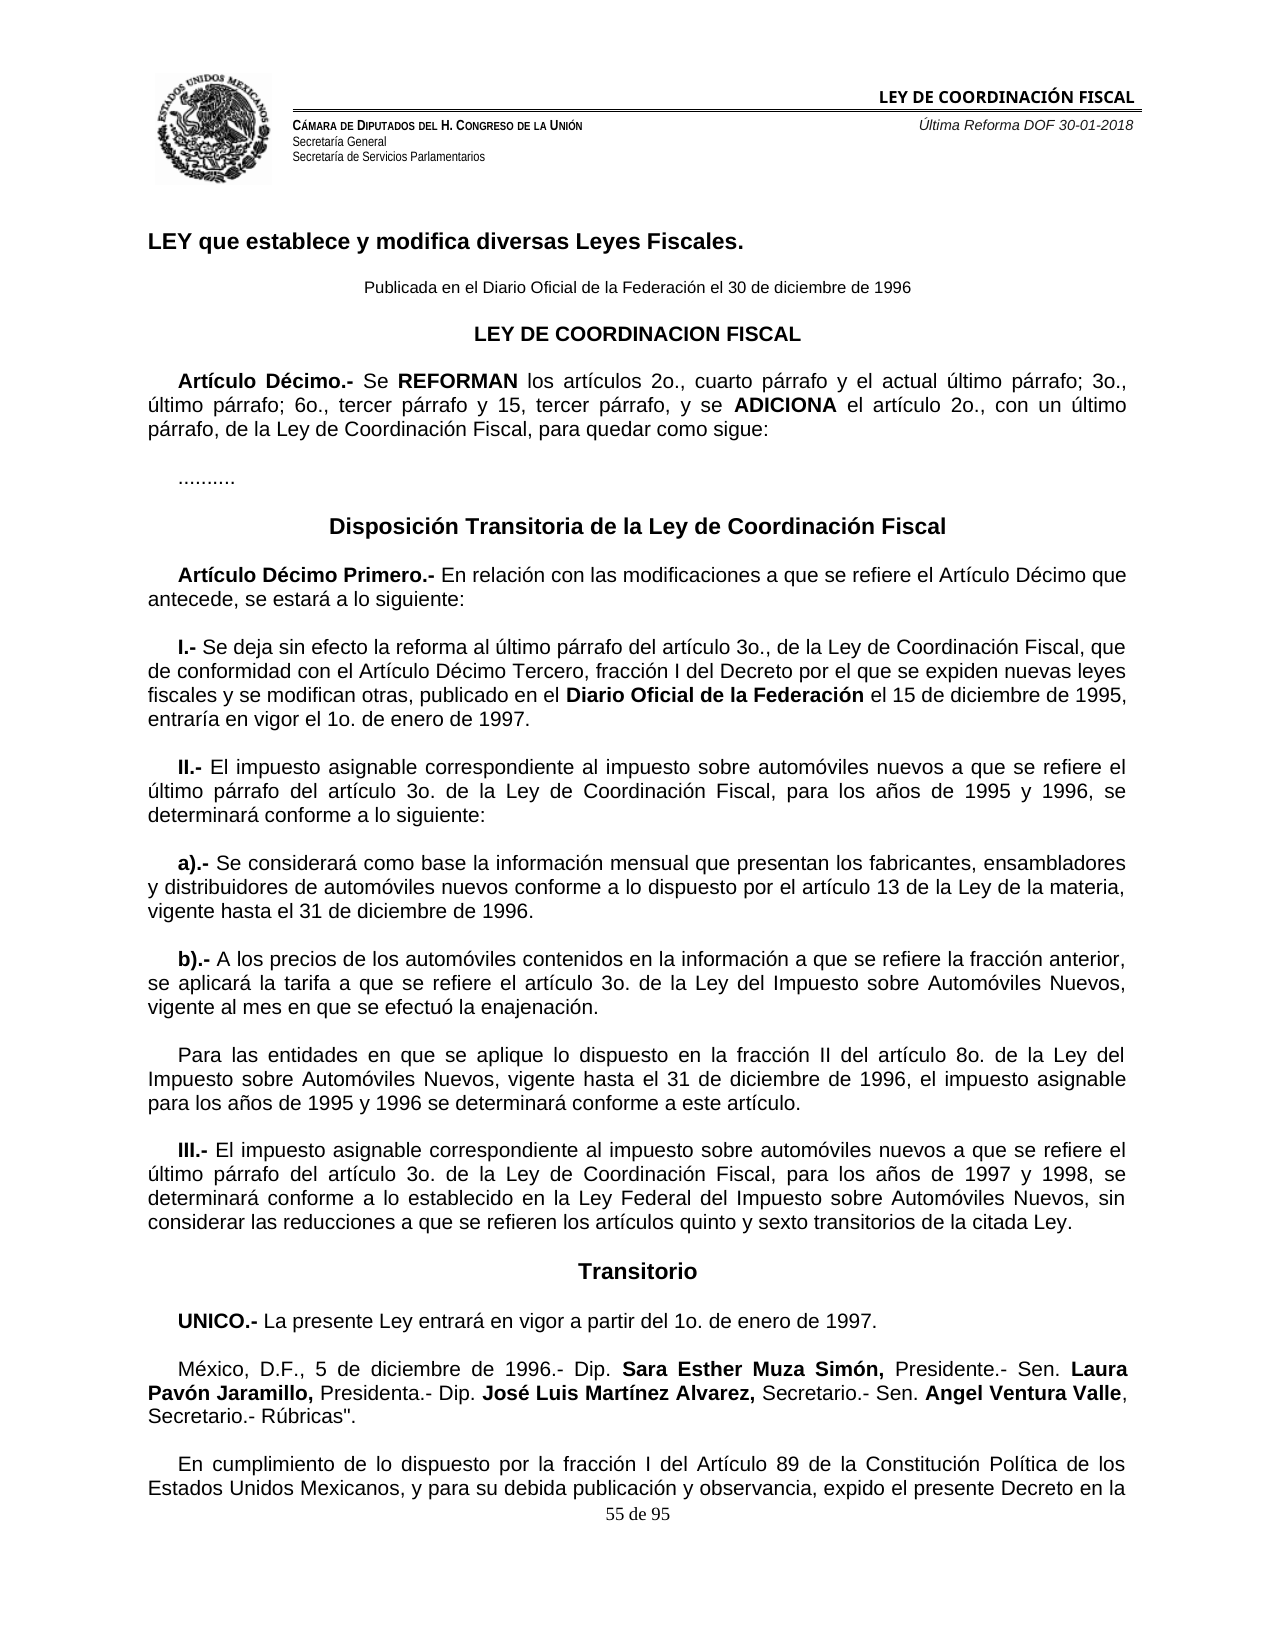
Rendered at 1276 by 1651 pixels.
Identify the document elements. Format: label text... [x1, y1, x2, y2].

text II.- El impuesto asignable correspondiente al impuesto sobre automóviles nuevos a que se refiere el último párrafo del artículo 3o. de la Ley de Coordinación Fiscal, para los años de 1995 y 1996, se determinará conforme a lo siguiente: [148, 755, 1127, 827]
text a).- Se considerará como base la información mensual que presentan los fabricantes, ensambladores y distribuidores de automóviles nuevos conforme a lo dispuesto por el artículo 13 de la Ley de la materia, vigente hasta el 31 de diciembre de 1996. [148, 851, 1127, 923]
text Transitorio [148, 1258, 1127, 1284]
text México, D.F., 5 de diciembre de 1996.- Dip. Sara Esther Muza Simón, Presidente.- Sen. Laura Pavón Jaramillo, Presidenta.- Dip. José Luis Martínez Alvarez, Secretario.- Sen. Angel Ventura Valle, Secretario.- Rúbricas". [148, 1356, 1127, 1428]
text En cumplimiento de lo dispuesto por la fracción I del Artículo 89 de la Constitución Política de los Estados Unidos Mexicanos, y para su debida publicación y observancia, expido el presente Decreto en la [148, 1452, 1127, 1500]
text LEY DE COORDINACION FISCAL [148, 321, 1127, 345]
text Para las entidades en que se aplique lo dispuesto en la fracción II del artículo 8o. de la Ley del Impuesto sobre Automóviles Nuevos, vigente hasta el 31 de diciembre de 1996, el impuesto asignable para los años de 1995 y 1996 se determinará conforme a este artículo. [148, 1042, 1127, 1114]
text III.- El impuesto asignable correspondiente al impuesto sobre automóviles nuevos a que se refiere el último párrafo del artículo 3o. de la Ley de Coordinación Fiscal, para los años de 1997 y 1998, se determinará conforme a lo establecido en la Ley Federal del Impuesto sobre Automóviles Nuevos, sin considerar las reducciones a que se refieren los artículos quinto y sexto transitorios de la citada Ley. [148, 1138, 1127, 1234]
text Publicada en el Diario Oficial de la Federación el 30 de diciembre de 1996 [148, 278, 1127, 297]
text I.- Se deja sin efecto la reforma al último párrafo del artículo 3o., de la Ley de Coordinación Fiscal, que de conformidad con el Artículo Décimo Tercero, fracción I del Decreto por el que se expiden nuevas leyes fiscales y se modifican otras, publicado en el Diario Oficial de la Federación el 15 de diciembre de 1995, entraría en vigor el 1o. de enero de 1997. [148, 635, 1127, 731]
text Artículo Décimo Primero.- En relación con las modificaciones a que se refiere el Artículo Décimo que antecede, se estará a lo siguiente: [148, 563, 1127, 611]
text .......... [148, 465, 1127, 489]
text b).- A los precios de los automóviles contenidos en la información a que se refiere la fracción anterior, se aplicará la tarifa a que se refiere el artículo 3o. de la Ley del Impuesto sobre Automóviles Nuevos, vigente al mes en que se efectuó la enajenación. [148, 947, 1127, 1018]
text Disposición Transitoria de la Ley de Coordinación Fiscal [148, 513, 1127, 539]
text LEY que establece y modifica diversas Leyes Fiscales. [148, 228, 1127, 254]
text UNICO.- La presente Ley entrará en vigor a partir del 1o. de enero de 1997. [148, 1308, 1127, 1332]
text Artículo Décimo.- Se REFORMAN los artículos 2o., cuarto párrafo y el actual último párrafo; 3o., último párrafo; 6o., tercer párrafo y 15, tercer párrafo, y se ADICIONA el artículo 2o., con un último párrafo, de la Ley de Coordinación Fiscal, para quedar como sigue: [148, 369, 1127, 441]
